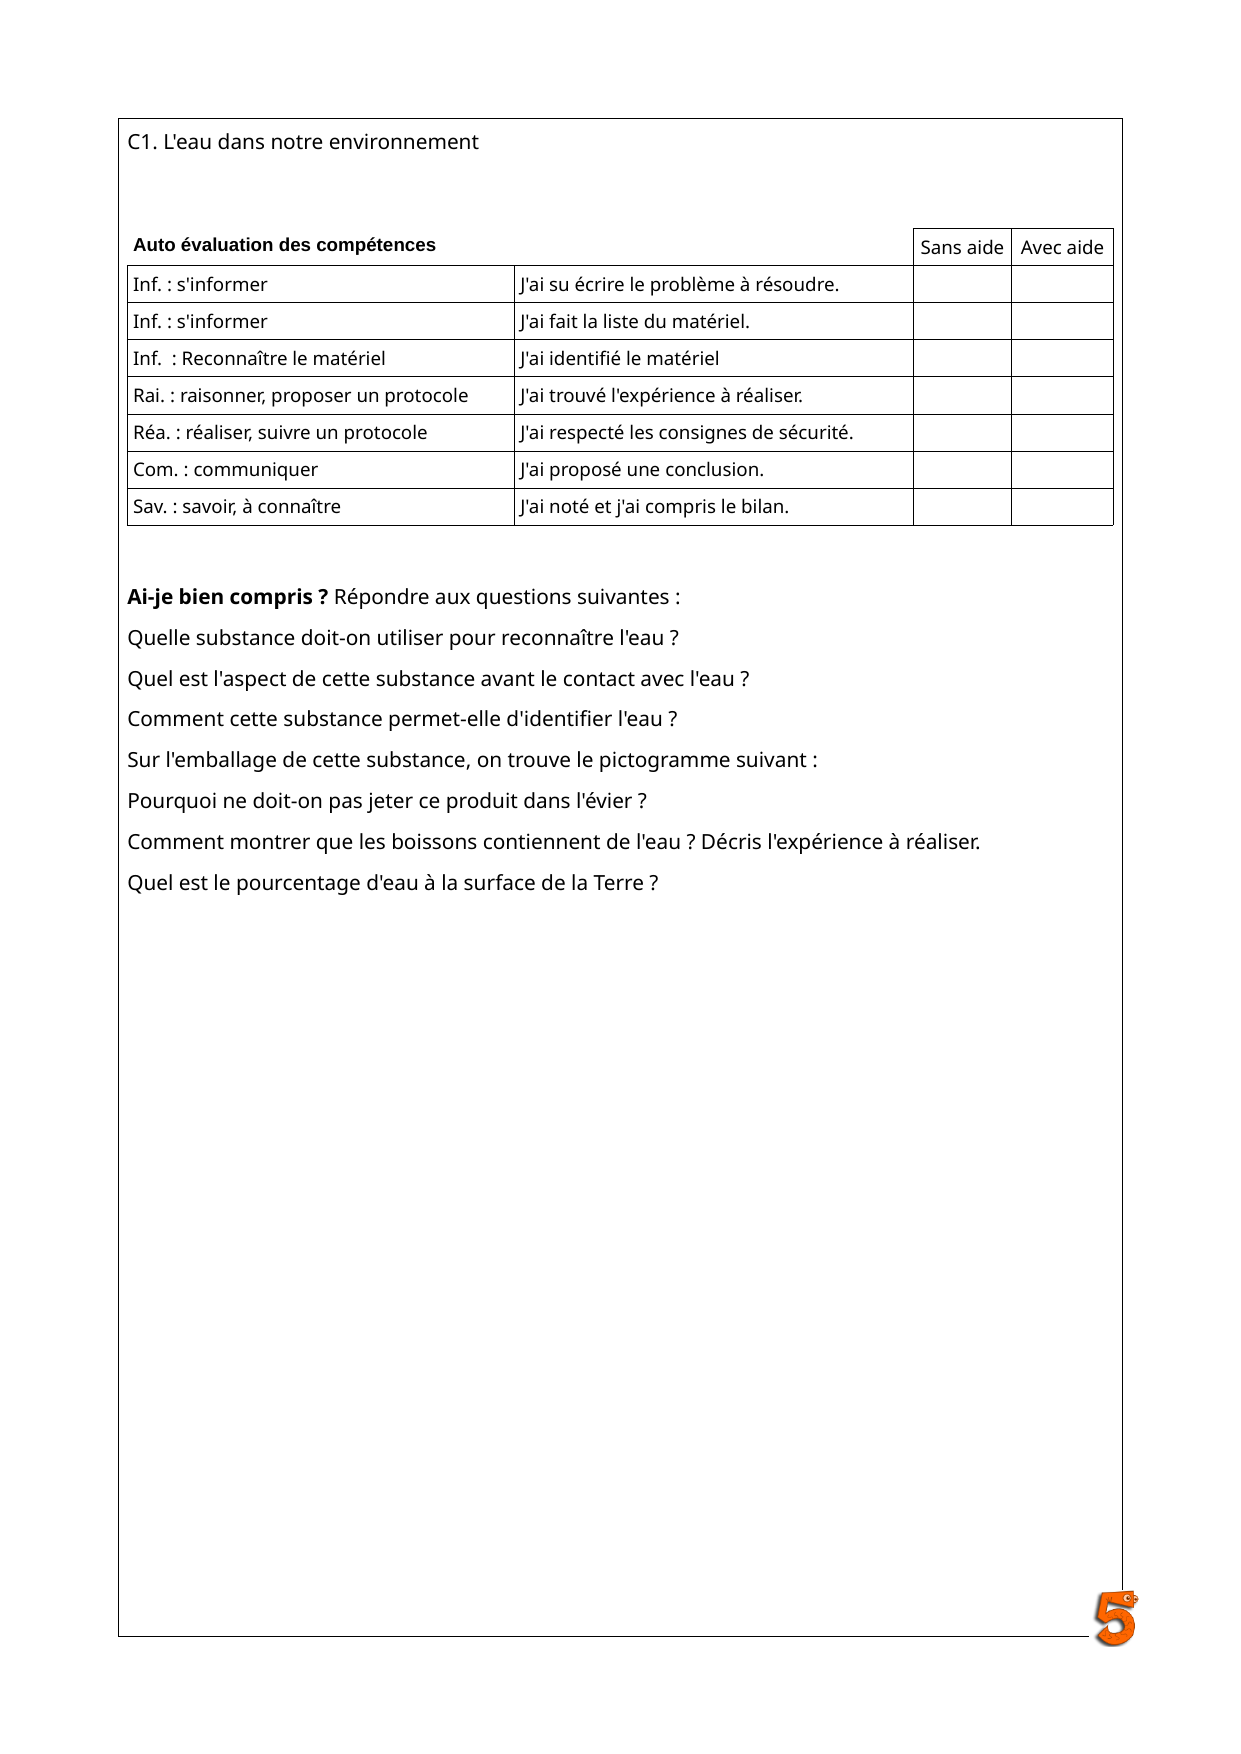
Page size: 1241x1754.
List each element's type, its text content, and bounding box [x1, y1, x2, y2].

table_cell Rai. : raisonner, proposer un protocole [128, 377, 514, 413]
table_cell [1012, 377, 1113, 413]
table_cell [1012, 340, 1113, 376]
table_cell J'ai noté et j'ai compris le bilan. [515, 489, 913, 525]
table_cell [914, 377, 1011, 413]
table_cell [1012, 266, 1113, 302]
text Ai-je bien compris ? Répondre aux questions suivantes : [127, 582, 1113, 610]
table_cell Inf. : Reconnaître le matériel [128, 340, 514, 376]
text Sur l'emballage de cette substance, on trouve le pictogramme suivant : [127, 746, 1113, 774]
table_cell J'ai fait la liste du matériel. [515, 303, 913, 339]
text Quel est l'aspect de cette substance avant le contact avec l'eau ? [127, 664, 1113, 692]
table_header Sans aide [914, 229, 1011, 265]
text Comment montrer que les boissons contiennent de l'eau ? Décris l'expérience à réaliser. [127, 827, 1113, 856]
table_cell [914, 266, 1011, 302]
table_cell Réa. : réaliser, suivre un protocole [128, 415, 514, 451]
table_cell [914, 303, 1011, 339]
table_header Avec aide [1012, 229, 1113, 265]
table_cell J'ai su écrire le problème à résoudre. [515, 266, 913, 302]
table_cell J'ai respecté les consignes de sécurité. [515, 415, 913, 451]
table_cell [914, 415, 1011, 451]
text Quelle substance doit-on utiliser pour reconnaître l'eau ? [127, 623, 1113, 651]
table_cell J'ai proposé une conclusion. [515, 452, 913, 488]
text Comment cette substance permet-elle d'identifier l'eau ? [127, 704, 1113, 733]
picture [1088, 1589, 1147, 1647]
table_cell [1012, 489, 1113, 525]
table_cell [914, 452, 1011, 488]
table_cell J'ai trouvé l'expérience à réaliser. [515, 377, 913, 413]
table_cell J'ai identifié le matériel [515, 340, 913, 376]
table_cell [1012, 415, 1113, 451]
table_cell [1012, 303, 1113, 339]
table_cell Com. : communiquer [128, 452, 514, 488]
table_cell Inf. : s'informer [128, 266, 514, 302]
table_cell Inf. : s'informer [128, 303, 514, 339]
text Quel est le pourcentage d'eau à la surface de la Terre ? [127, 868, 1113, 897]
table_cell Sav. : savoir, à connaître [128, 489, 514, 525]
table_cell [1012, 452, 1113, 488]
table_cell [914, 489, 1011, 525]
table_cell [914, 340, 1011, 376]
text Pourquoi ne doit-on pas jeter ce produit dans l'évier ? [127, 786, 1113, 815]
table_header Auto évaluation des compétences [127, 228, 913, 265]
